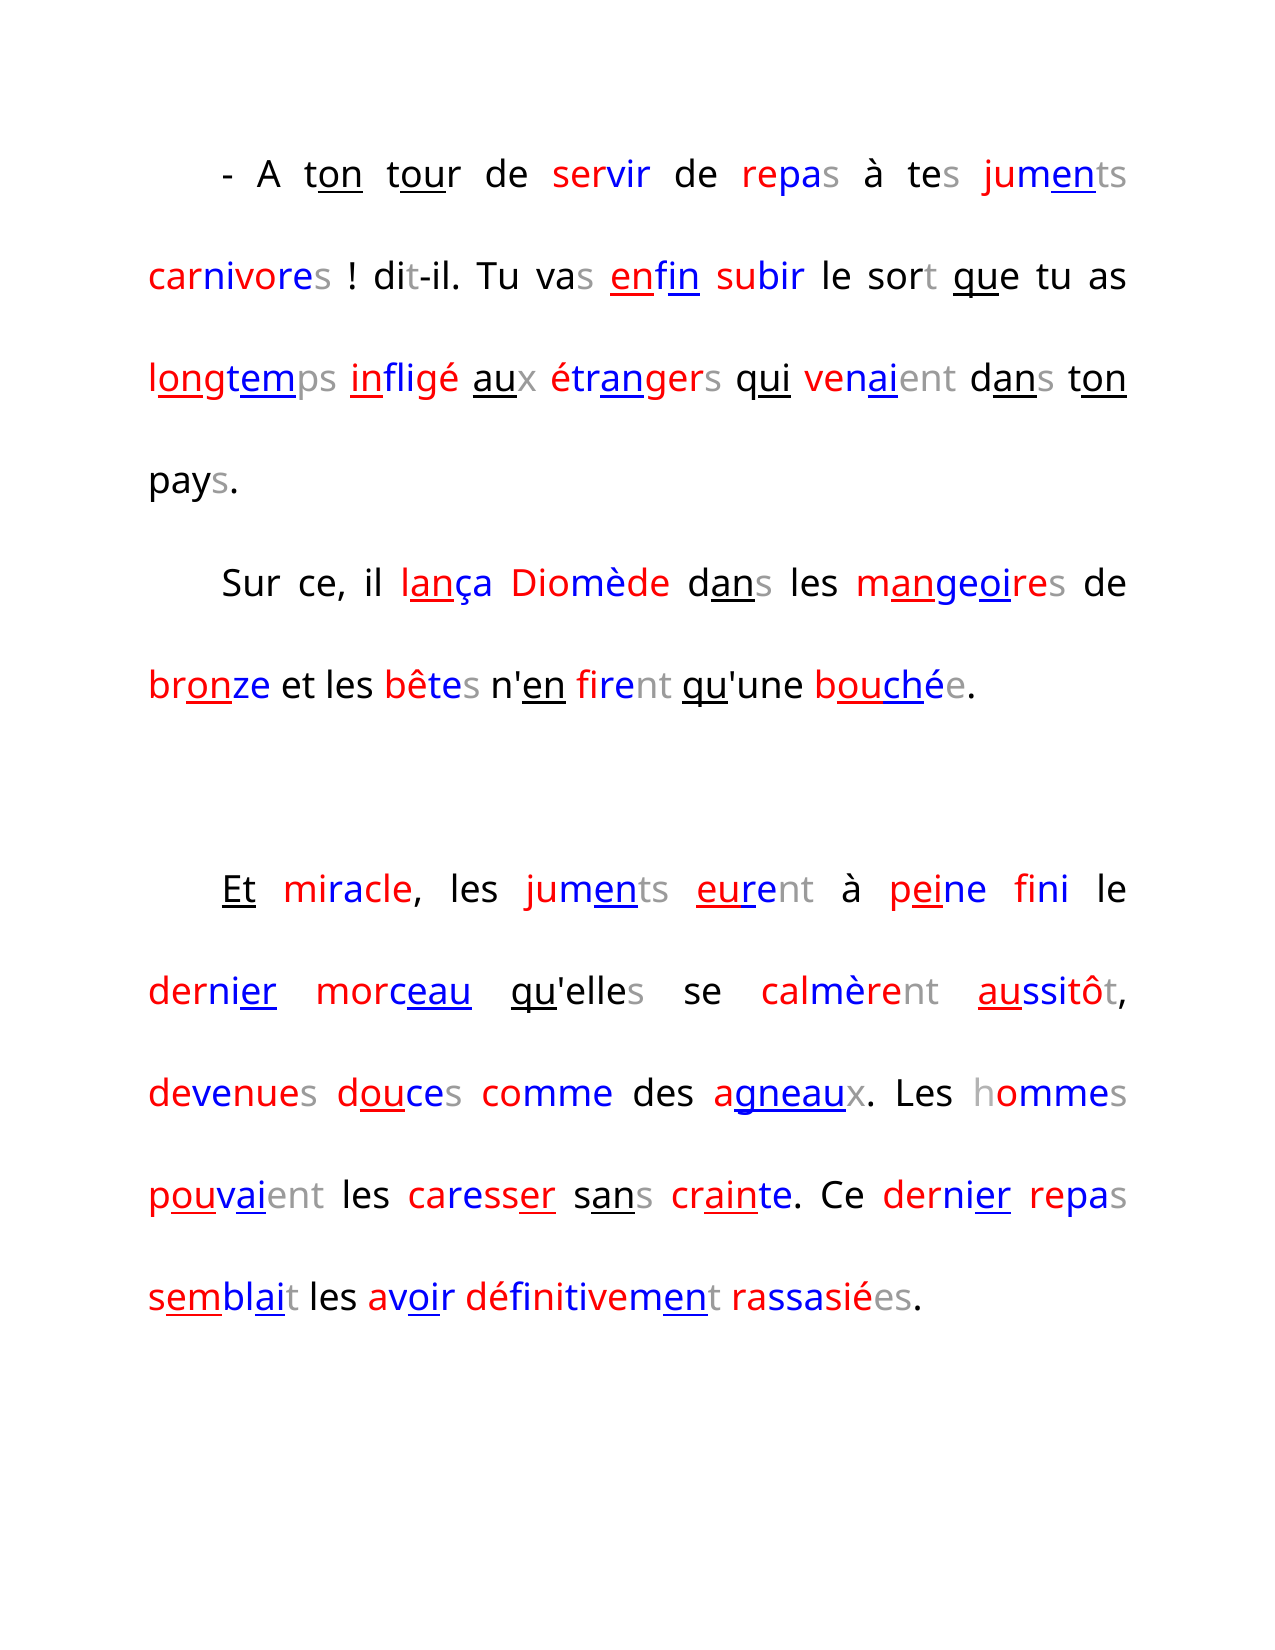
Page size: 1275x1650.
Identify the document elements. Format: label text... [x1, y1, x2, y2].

text Sur ce, il lança Diomède dans les mangeoires de bronze et les bêtes n'en firent qu'une bouchée. [148, 556, 1127, 709]
text Et miracle, les juments eurent à peine fini le dernier morceau qu'elles se calmèrent aussitôt, devenues douces comme des agneaux. Les hommes pouvaient les caresser sans crainte. Ce dernier repas semblait les avoir définitivement rassasiées. [148, 862, 1127, 1322]
text - A ton tour de servir de repas à tes juments carnivores ! dit-il. Tu vas enfin subir le sort que tu as longtemps infligé aux étrangers qui venaient dans ton pays. [148, 148, 1127, 505]
